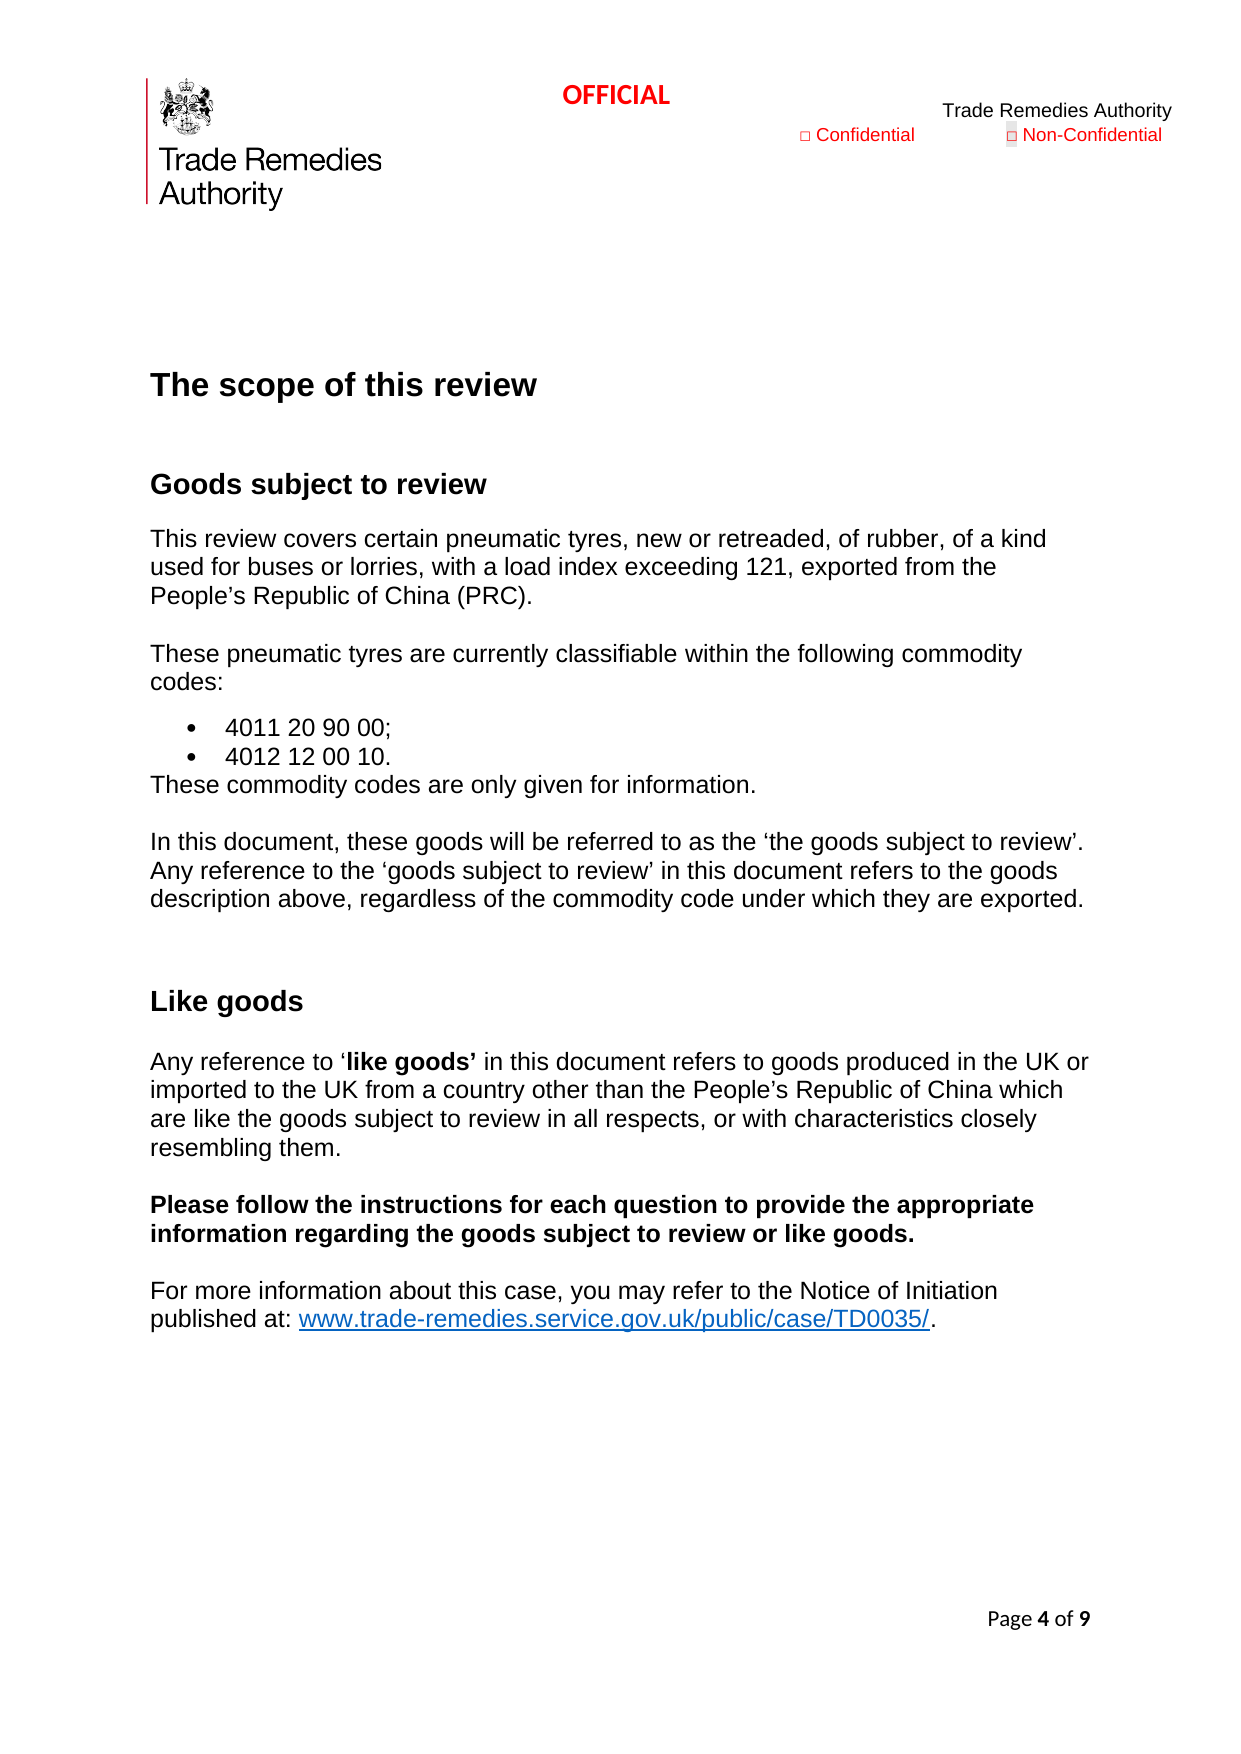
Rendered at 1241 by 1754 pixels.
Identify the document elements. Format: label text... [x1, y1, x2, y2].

text Any reference to ‘like goods’ in this document refers to goods produced in the UK or imported to the UK from a country other than the People’s Republic of China which are like the goods subject to review in all respects, or with characteristics closely resembling them. [150, 1046, 1090, 1161]
text This review covers certain pneumatic tyres, new or retreaded, of rubber, of a kind used for buses or lorries, with a load index exceeding 121, exported from the People’s Republic of China (PRC). [150, 523, 1090, 610]
list 4011 20 90 00; [187, 713, 1090, 741]
text Please follow the instructions for each question to provide the appropriate information regarding the goods subject to review or like goods. [150, 1190, 1090, 1248]
text For more information about this case, you may refer to the Notice of Initiation published at: www.trade-remedies.service.gov.uk/public/case/TD0035/. [150, 1276, 1090, 1333]
subtitle The scope of this review [150, 365, 1090, 403]
text Like goods [150, 984, 1090, 1018]
text Goods subject to review [150, 467, 1090, 501]
text These pneumatic tyres are currently classifiable within the following commodity codes: [150, 638, 1090, 696]
list 4012 12 00 10. [187, 741, 1090, 770]
text These commodity codes are only given for information. In this document, these goods will be referred to as the ‘the goods subject to review’. Any reference to the ‘goods subject to review’ in this document refers to the goods description above, regardless of the commodity code under which they are exported. [150, 770, 1090, 913]
